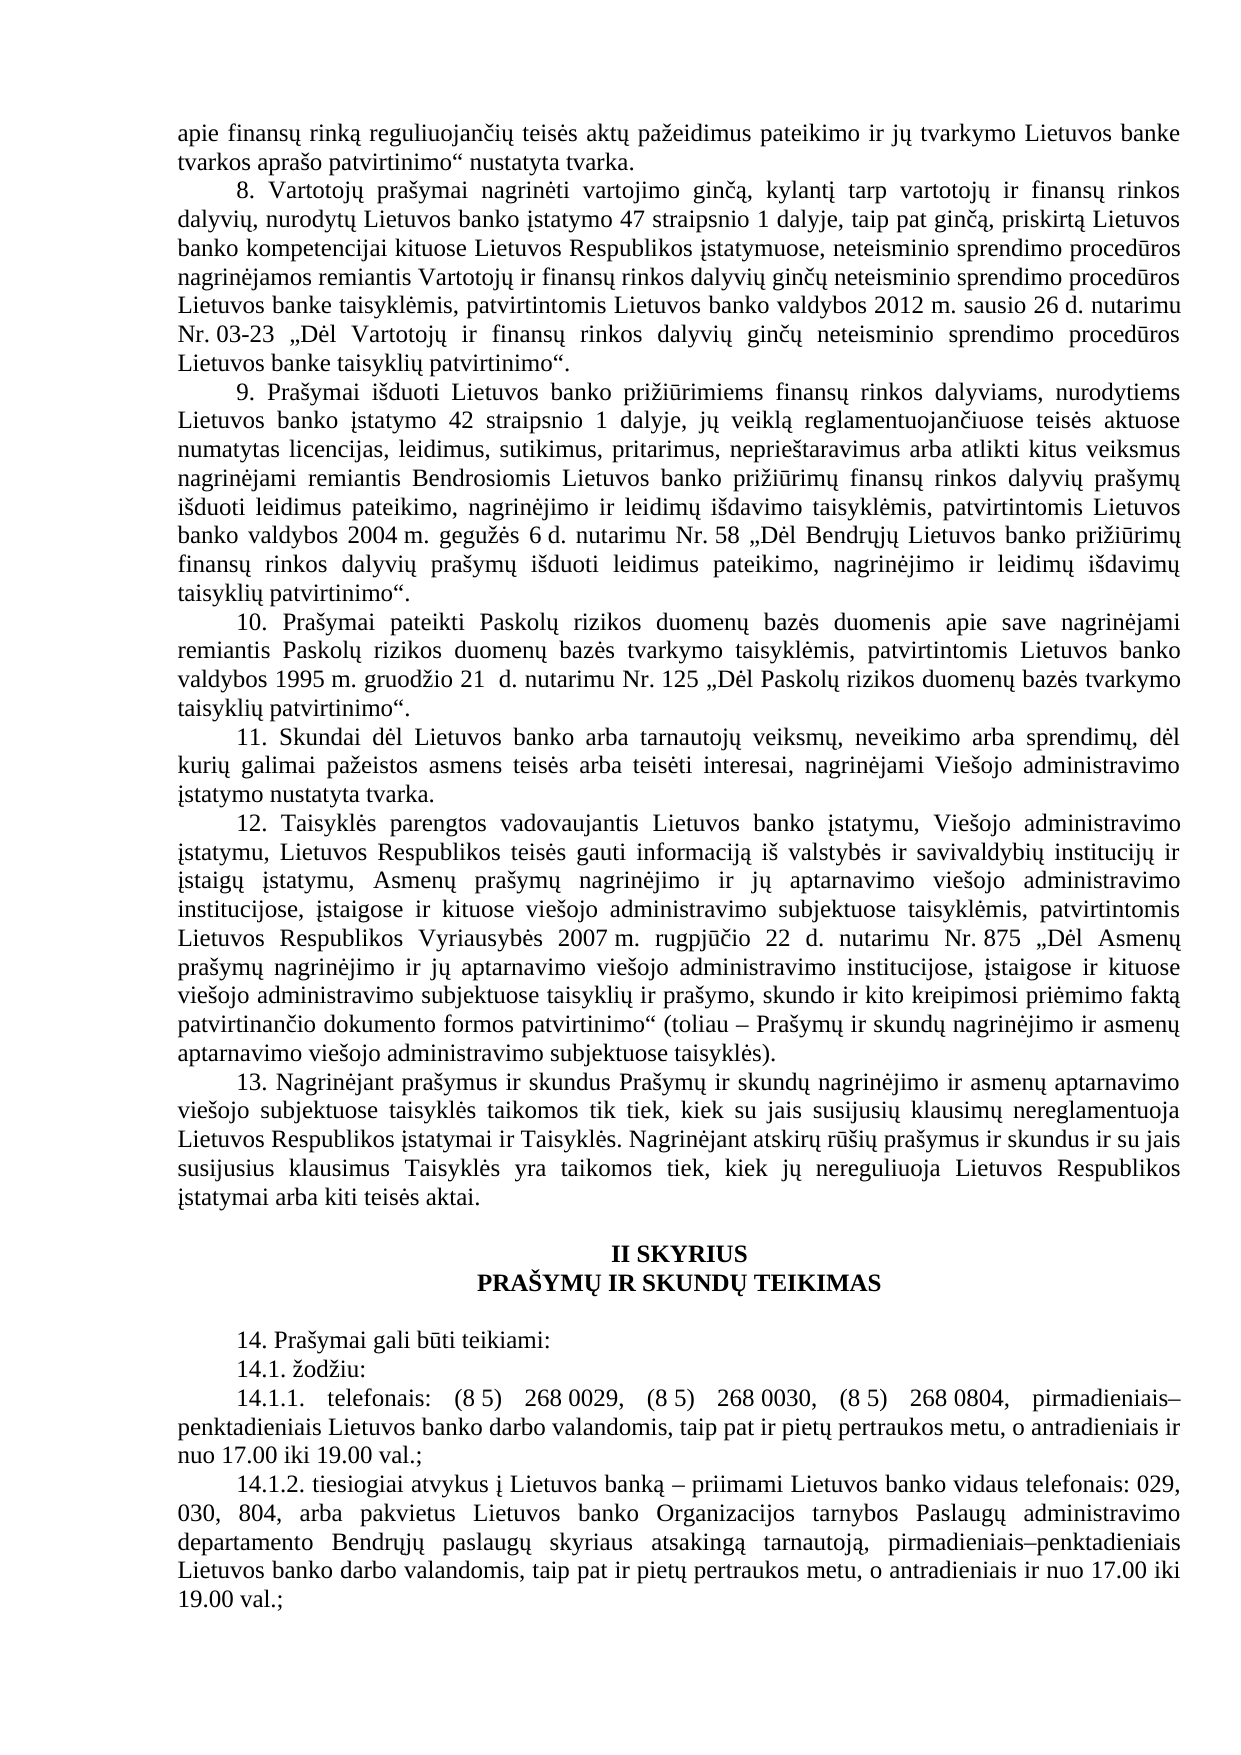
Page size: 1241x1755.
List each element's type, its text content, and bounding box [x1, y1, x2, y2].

text 13. Nagrinėjant prašymus ir skundus Prašymų ir skundų nagrinėjimo ir asmenų aptarnavimo viešojo subjektuose taisyklės taikomos tik tiek, kiek su jais susijusių klausimų nereglamentuoja Lietuvos Respublikos įstatymai ir Taisyklės. Nagrinėjant atskirų rūšių prašymus ir skundus ir su jais susijusius klausimus Taisyklės yra taikomos tiek, kiek jų nereguliuoja Lietuvos Respublikos įstatymai arba kiti teisės aktai. [177, 1067, 1181, 1211]
text 8. Vartotojų prašymai nagrinėti vartojimo ginčą, kylantį tarp vartotojų ir finansų rinkos dalyvių, nurodytų Lietuvos banko įstatymo 47 straipsnio 1 dalyje, taip pat ginčą, priskirtą Lietuvos banko kompetencijai kituose Lietuvos Respublikos įstatymuose, neteisminio sprendimo procedūros nagrinėjamos remiantis Vartotojų ir finansų rinkos dalyvių ginčų neteisminio sprendimo procedūros Lietuvos banke taisyklėmis, patvirtintomis Lietuvos banko valdybos 2012 m. sausio 26 d. nutarimu Nr. 03-23 „Dėl Vartotojų ir finansų rinkos dalyvių ginčų neteisminio sprendimo procedūros Lietuvos banke taisyklių patvirtinimo“. [177, 176, 1181, 377]
text 12. Taisyklės parengtos vadovaujantis Lietuvos banko įstatymu, Viešojo administravimo įstatymu, Lietuvos Respublikos teisės gauti informaciją iš valstybės ir savivaldybių institucijų ir įstaigų įstatymu, Asmenų prašymų nagrinėjimo ir jų aptarnavimo viešojo administravimo institucijose, įstaigose ir kituose viešojo administravimo subjektuose taisyklėmis, patvirtintomis Lietuvos Respublikos Vyriausybės 2007 m. rugpjūčio 22 d. nutarimu Nr. 875 „Dėl Asmenų prašymų nagrinėjimo ir jų aptarnavimo viešojo administravimo institucijose, įstaigose ir kituose viešojo administravimo subjektuose taisyklių ir prašymo, skundo ir kito kreipimosi priėmimo faktą patvirtinančio dokumento formos patvirtinimo“ (toliau – Prašymų ir skundų nagrinėjimo ir asmenų aptarnavimo viešojo administravimo subjektuose taisyklės). [177, 808, 1181, 1067]
text 14. Prašymai gali būti teikiami: [177, 1326, 1181, 1354]
text 10. Prašymai pateikti Paskolų rizikos duomenų bazės duomenis apie save nagrinėjami remiantis Paskolų rizikos duomenų bazės tvarkymo taisyklėmis, patvirtintomis Lietuvos banko valdybos 1995 m. gruodžio 21 d. nutarimu Nr. 125 „Dėl Paskolų rizikos duomenų bazės tvarkymo taisyklių patvirtinimo“. [177, 607, 1181, 722]
text PRAŠYMŲ IR SKUNDŲ TEIKIMAS [177, 1268, 1181, 1297]
text apie finansų rinką reguliuojančių teisės aktų pažeidimus pateikimo ir jų tvarkymo Lietuvos banke tvarkos aprašo patvirtinimo“ nustatyta tvarka. [177, 118, 1181, 176]
text 14.1.1. telefonais: (8 5) 268 0029, (8 5) 268 0030, (8 5) 268 0804, pirmadieniais–penktadieniais Lietuvos banko darbo valandomis, taip pat ir pietų pertraukos metu, o antradieniais ir nuo 17.00 iki 19.00 val.; [177, 1383, 1181, 1469]
text 9. Prašymai išduoti Lietuvos banko prižiūrimiems finansų rinkos dalyviams, nurodytiems Lietuvos banko įstatymo 42 straipsnio 1 dalyje, jų veiklą reglamentuojančiuose teisės aktuose numatytas licencijas, leidimus, sutikimus, pritarimus, neprieštaravimus arba atlikti kitus veiksmus nagrinėjami remiantis Bendrosiomis Lietuvos banko prižiūrimų finansų rinkos dalyvių prašymų išduoti leidimus pateikimo, nagrinėjimo ir leidimų išdavimo taisyklėmis, patvirtintomis Lietuvos banko valdybos 2004 m. gegužės 6 d. nutarimu Nr. 58 „Dėl Bendrųjų Lietuvos banko prižiūrimų finansų rinkos dalyvių prašymų išduoti leidimus pateikimo, nagrinėjimo ir leidimų išdavimų taisyklių patvirtinimo“. [177, 377, 1181, 607]
text 14.1.2. tiesiogiai atvykus į Lietuvos banką – priimami Lietuvos banko vidaus telefonais: 029, 030, 804, arba pakvietus Lietuvos banko Organizacijos tarnybos Paslaugų administravimo departamento Bendrųjų paslaugų skyriaus atsakingą tarnautoją, pirmadieniais–penktadieniais Lietuvos banko darbo valandomis, taip pat ir pietų pertraukos metu, o antradieniais ir nuo 17.00 iki 19.00 val.; [177, 1469, 1181, 1613]
text 11. Skundai dėl Lietuvos banko arba tarnautojų veiksmų, neveikimo arba sprendimų, dėl kurių galimai pažeistos asmens teisės arba teisėti interesai, nagrinėjami Viešojo administravimo įstatymo nustatyta tvarka. [177, 722, 1181, 808]
text 14.1. žodžiu: [236, 1354, 1181, 1383]
text II SKYRIUS [177, 1239, 1181, 1268]
